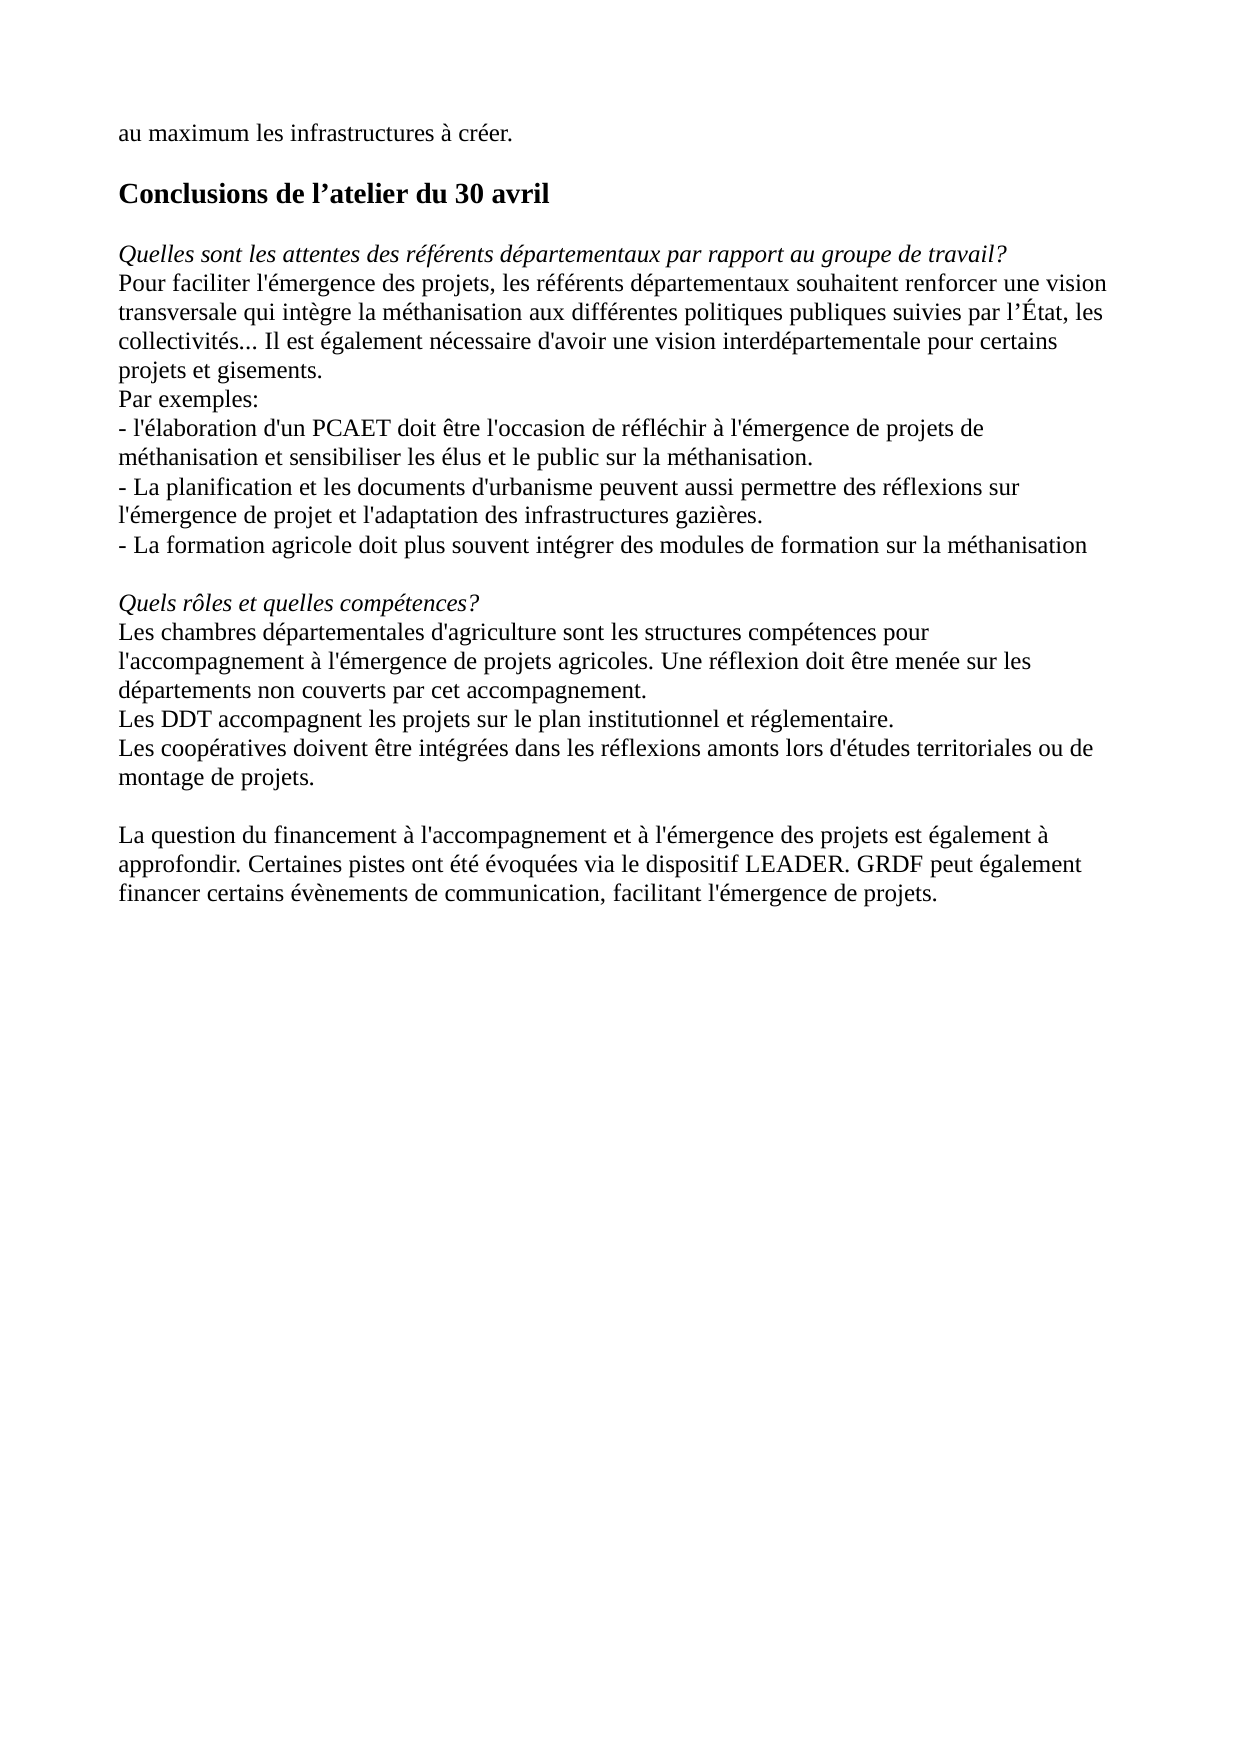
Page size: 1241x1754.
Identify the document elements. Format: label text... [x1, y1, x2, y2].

text au maximum les infrastructures à créer. Conclusions de l’atelier du 30 avril [118, 118, 1122, 239]
text Quelles sont les attentes des référents départementaux par rapport au groupe de travail? Pour faciliter l'émergence des projets, les référents départementaux souhaitent renforcer une vision transversale qui intègre la méthanisation aux différentes politiques publiques suivies par l’État, les collectivités... Il est également nécessaire d'avoir une vision interdépartementale pour certains projets et gisements. Par exemples: - l'élaboration d'un PCAET doit être l'occasion de réfléchir à l'émergence de projets de méthanisation et sensibiliser les élus et le public sur la méthanisation. - La planification et les documents d'urbanisme peuvent aussi permettre des réflexions sur l'émergence de projet et l'adaptation des infrastructures gazières. - La formation agricole doit plus souvent intégrer des modules de formation sur la méthanisation Quels rôles et quelles compétences? Les chambres départementales d'agriculture sont les structures compétences pour l'accompagnement à l'émergence de projets agricoles. Une réflexion doit être menée sur les départements non couverts par cet accompagnement. Les DDT accompagnent les projets sur le plan institutionnel et réglementaire. Les coopératives doivent être intégrées dans les réflexions amonts lors d'études territoriales ou de montage de projets. La question du financement à l'accompagnement et à l'émergence des projets est également à approfondir. Certaines pistes ont été évoquées via le dispositif LEADER. GRDF peut également financer certains évènements de communication, facilitant l'émergence de projets. [118, 239, 1122, 907]
